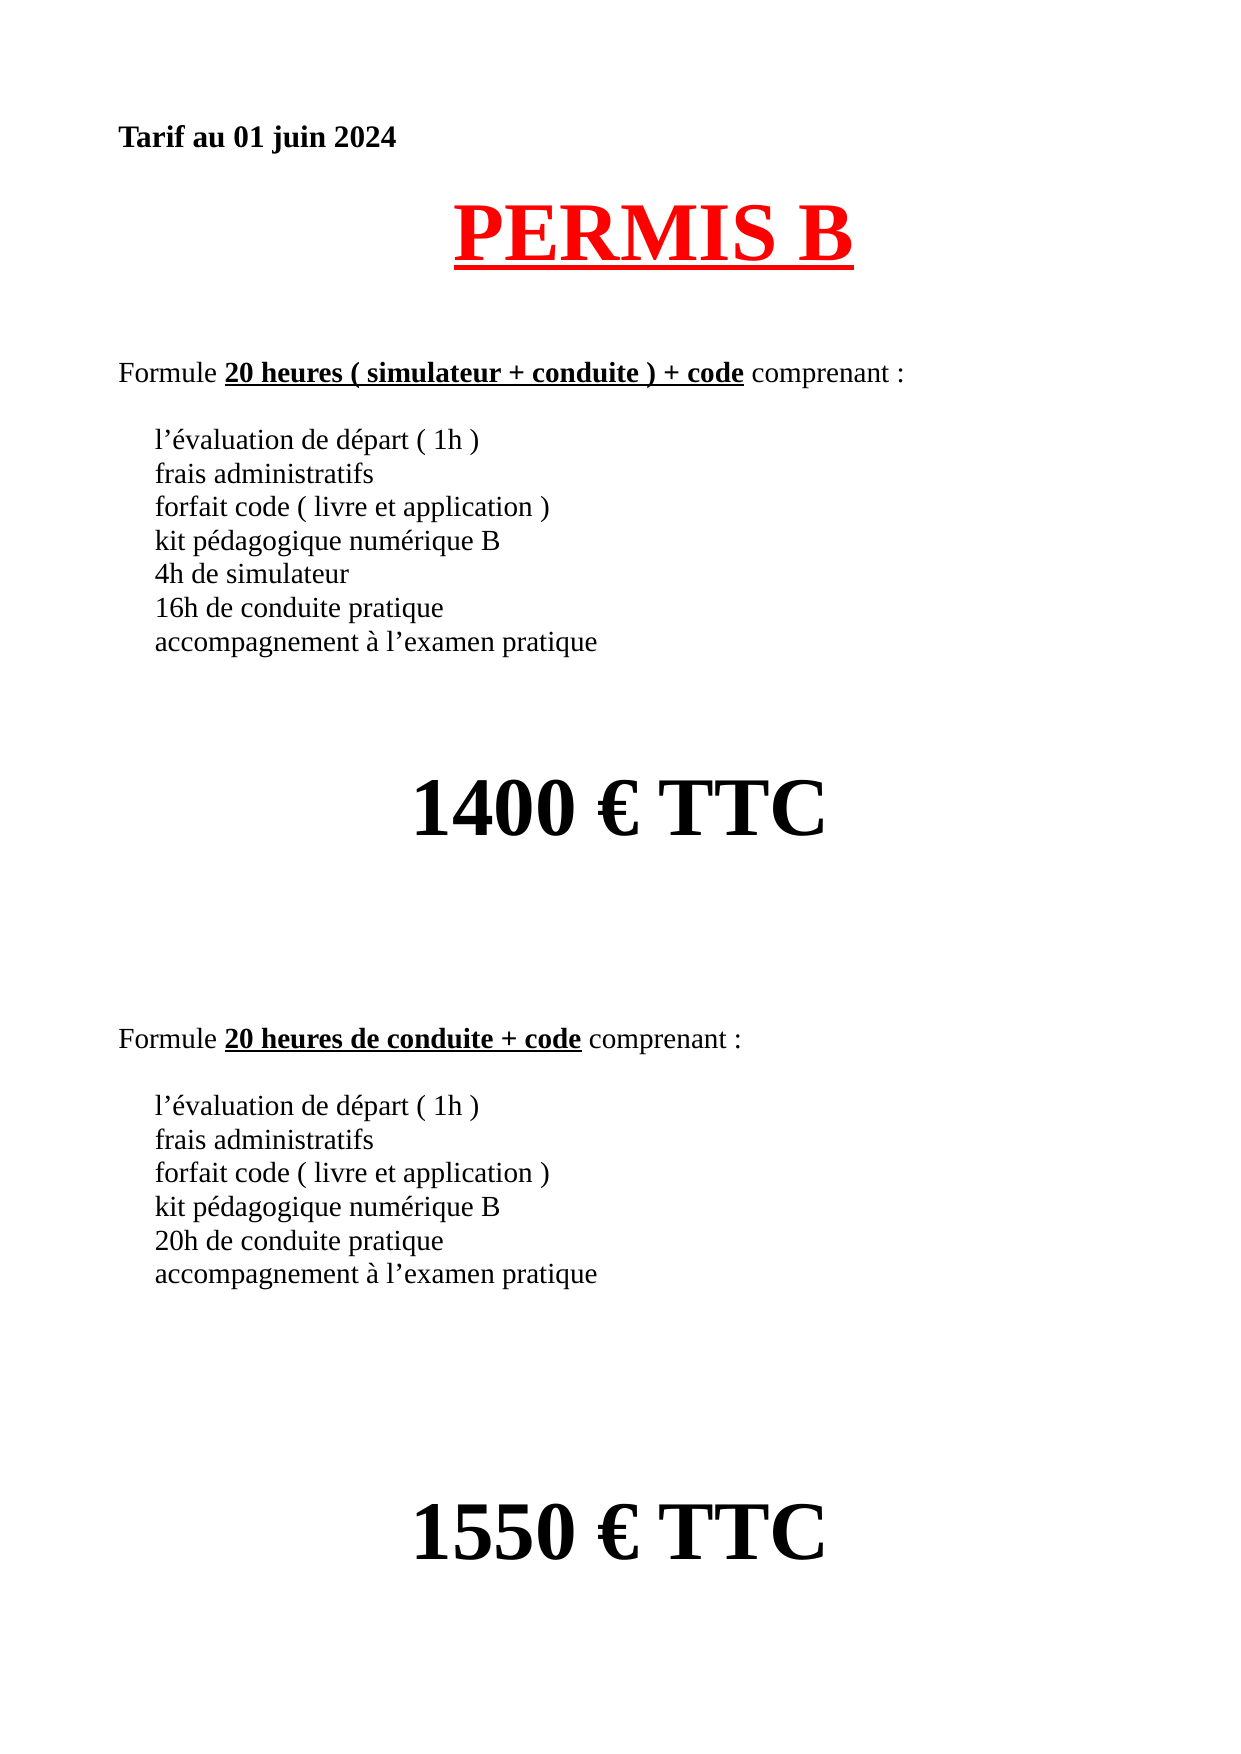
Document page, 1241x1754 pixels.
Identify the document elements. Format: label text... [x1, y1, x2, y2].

text Formule 20 heures ( simulateur + conduite ) + code comprenant : [118, 355, 1122, 389]
text forfait code ( livre et application ) [118, 489, 1122, 523]
text accompagnement à l’examen pratique [118, 1256, 1122, 1290]
text Tarif au 01 juin 2024 [118, 118, 1122, 154]
text kit pédagogique numérique B [118, 1189, 1122, 1223]
text 4h de simulateur [118, 557, 1122, 590]
text Formule 20 heures de conduite + code comprenant : [118, 1021, 1122, 1055]
text accompagnement à l’examen pratique [118, 624, 1122, 657]
text PERMIS B [118, 183, 1122, 279]
text frais administratifs [118, 1122, 1122, 1156]
text l’évaluation de départ ( 1h ) [118, 1088, 1122, 1122]
text kit pédagogique numérique B [118, 523, 1122, 557]
text 1400 € TTC [118, 758, 1122, 854]
text frais administratifs [118, 456, 1122, 489]
text 16h de conduite pratique [118, 590, 1122, 624]
text 20h de conduite pratique [118, 1223, 1122, 1256]
text 1550 € TTC [118, 1481, 1122, 1577]
text l’évaluation de départ ( 1h ) [118, 422, 1122, 456]
text forfait code ( livre et application ) [118, 1156, 1122, 1189]
